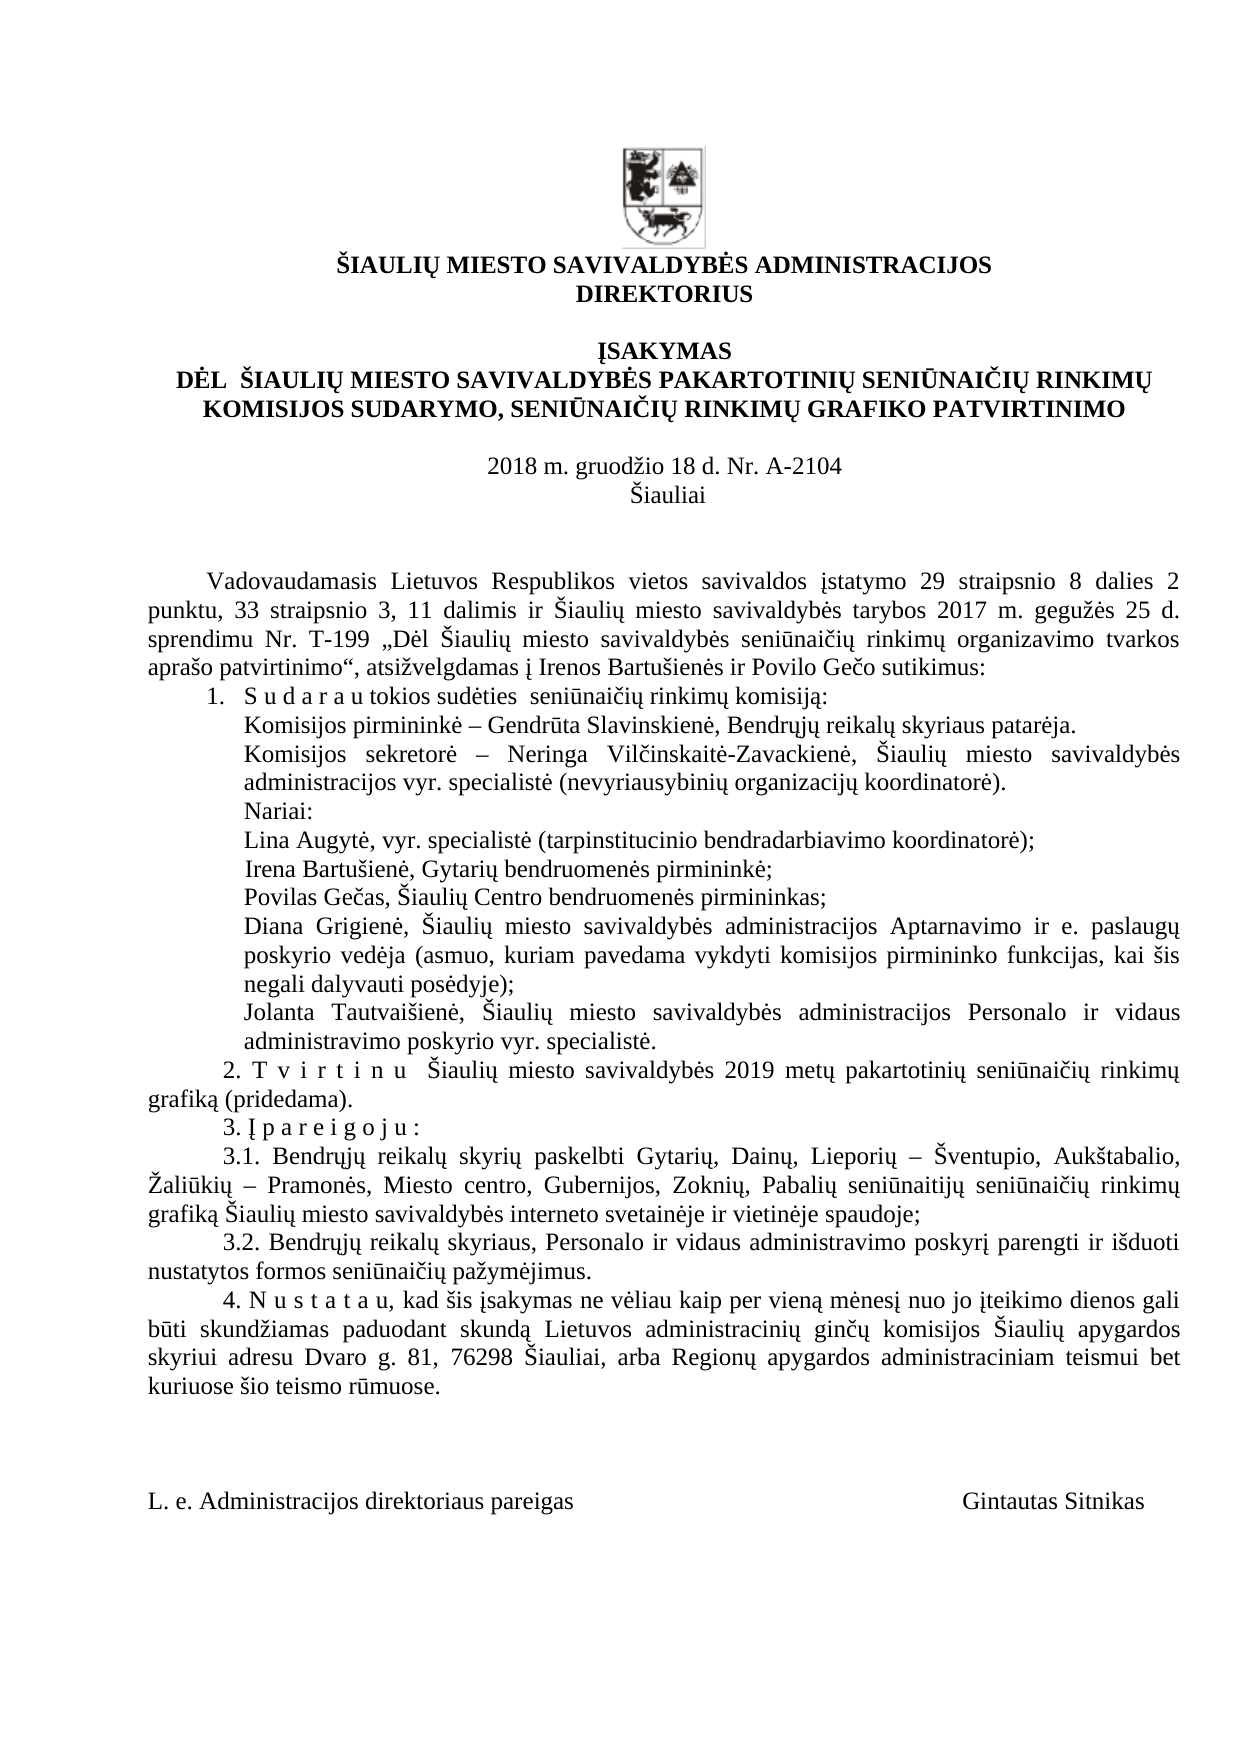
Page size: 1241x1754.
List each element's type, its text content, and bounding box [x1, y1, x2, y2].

text Jolanta Tautvaišienė, Šiaulių miesto savivaldybės administracijos Personalo ir vidaus administravimo poskyrio vyr. specialistė. [244, 997, 1181, 1055]
text 2. T v i r t i n u Šiaulių miesto savivaldybės 2019 metų pakartotinių seniūnaičių rinkimų grafiką (pridedama). [148, 1055, 1181, 1112]
text Komisijos sekretorė – Neringa Vilčinskaitė-Zavackienė, Šiaulių miesto savivaldybės administracijos vyr. specialistė (nevyriausybinių organizacijų koordinatorė). [244, 739, 1181, 796]
text 3. Į p a r e i g o j u : [148, 1112, 1181, 1141]
text ĮSAKYMAS [148, 336, 1181, 365]
text Nariai: [244, 796, 1181, 825]
text Vadovaudamasis Lietuvos Respublikos vietos savivaldos įstatymo 29 straipsnio 8 dalies 2 punktu, 33 straipsnio 3, 11 dalimis ir Šiaulių miesto savivaldybės tarybos 2017 m. gegužės 25 d. sprendimu Nr. T-199 „Dėl Šiaulių miesto savivaldybės seniūnaičių rinkimų organizavimo tvarkos aprašo patvirtinimo“, atsižvelgdamas į Irenos Bartušienės ir Povilo Gečo sutikimus: [148, 566, 1181, 681]
text 4. N u s t a t a u, kad šis įsakymas ne vėliau kaip per vieną mėnesį nuo jo įteikimo dienos gali būti skundžiamas paduodant skundą Lietuvos administracinių ginčų komisijos Šiaulių apygardos skyriui adresu Dvaro g. 81, 76298 Šiauliai, arba Regionų apygardos administraciniam teismui bet kuriuose šio teismo rūmuose. [148, 1285, 1181, 1400]
text Lina Augytė, vyr. specialistė (tarpinstitucinio bendradarbiavimo koordinatorė); [244, 825, 1181, 854]
text Povilas Gečas, Šiaulių Centro bendruomenės pirmininkas; [244, 882, 1181, 911]
text Komisijos pirmininkė – Gendrūta Slavinskienė, Bendrųjų reikalų skyriaus patarėja. [244, 710, 1181, 739]
text Irena Bartušienė, Gytarių bendruomenės pirmininkė; [148, 854, 1181, 882]
text Šiauliai [148, 480, 1181, 509]
text 1. S u d a r a u tokios sudėties seniūnaičių rinkimų komisiją: [206, 681, 1181, 710]
text 3.1. Bendrųjų reikalų skyrių paskelbti Gytarių, Dainų, Lieporių – Šventupio, Aukštabalio, Žaliūkių – Pramonės, Miesto centro, Gubernijos, Zoknių, Pabalių seniūnaitijų seniūnaičių rinkimų grafiką Šiaulių miesto savivaldybės interneto svetainėje ir vietinėje spaudoje; [148, 1141, 1181, 1227]
text 3.2. Bendrųjų reikalų skyriaus, Personalo ir vidaus administravimo poskyrį parengti ir išduoti nustatytos formos seniūnaičių pažymėjimus. [148, 1227, 1181, 1285]
text DĖL ŠIAULIŲ MIESTO SAVIVALDYBĖS PAKARTOTINIŲ SENIŪNAIČIŲ RINKIMŲ KOMISIJOS SUDARYMO, SENIŪNAIČIŲ RINKIMŲ GRAFIKO PATVIRTINIMO [148, 365, 1181, 422]
text Diana Grigienė, Šiaulių miesto savivaldybės administracijos Aptarnavimo ir e. paslaugų poskyrio vedėja (asmuo, kuriam pavedama vykdyti komisijos pirmininko funkcijas, kai šis negali dalyvauti posėdyje); [244, 911, 1181, 997]
text DIREKTORIUS [148, 279, 1181, 307]
text L. e. Administracijos direktoriaus pareigas Gintautas Sitnikas [148, 1486, 1181, 1515]
text ŠIAULIŲ MIESTO SAVIVALDYBĖS ADMINISTRACIJOS [148, 250, 1181, 279]
text 2018 m. gruodžio 18 d. Nr. A-2104 [148, 451, 1181, 480]
